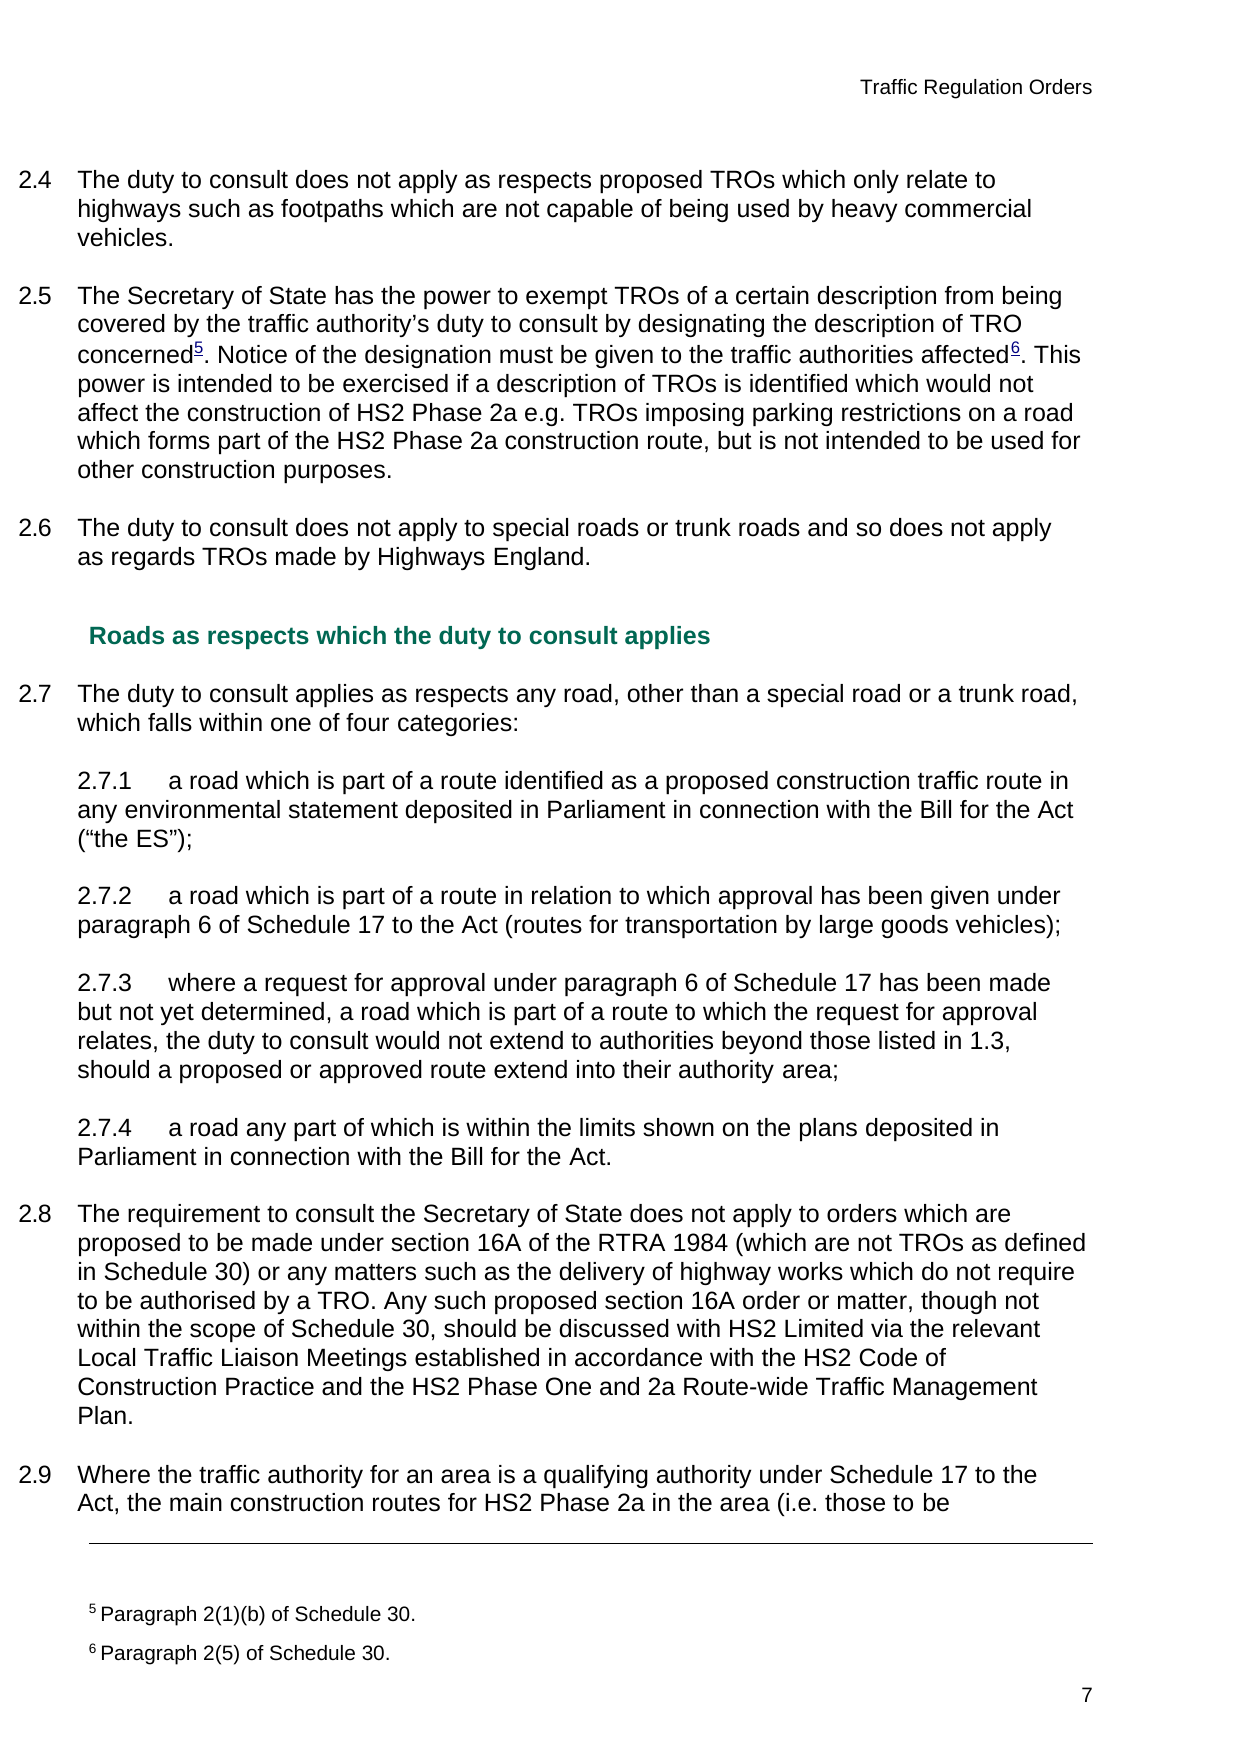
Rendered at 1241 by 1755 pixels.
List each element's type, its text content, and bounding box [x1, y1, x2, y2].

list a road any part of which is within the limits shown on the plans deposited in Parliament in connection with the Bill for the Act. [77, 1113, 1072, 1170]
list a road which is part of a route identified as a proposed construction traffic route in any environmental statement deposited in Parliament in connection with the Bill for the Act (“the ES”); [77, 766, 1075, 852]
list The requirement to consult the Secretary of State does not apply to orders which are proposed to be made under section 16A of the RTRA 1984 (which are not TROs as defined in Schedule 30) or any matters such as the delivery of highway works which do not require to be authorised by a TRO. Any such proposed section 16A order or matter, though not within the scope of Schedule 30, should be discussed with HS2 Limited via the relevant Local Traffic Liaison Meetings established in accordance with the HS2 Code of Construction Practice and the HS2 Phase One and 2a Route-wide Traffic Management Plan. [18, 1199, 1091, 1429]
list a road which is part of a route in relation to which approval has been given under paragraph 6 of Schedule 17 to the Act (routes for transportation by large goods vehicles); [77, 881, 1092, 939]
list The duty to consult does not apply to special roads or trunk roads and so does not apply as regards TROs made by Highways England. [18, 513, 1057, 570]
list Where the traffic authority for an area is a qualifying authority under Schedule 17 to the Act, the main construction routes for HS2 Phase 2a in the area (i.e. those to be [18, 1460, 1068, 1517]
list where a request for approval under paragraph 6 of Schedule 17 has been made but not yet determined, a road which is part of a route to which the request for approval relates, the duty to consult would not extend to authorities beyond those listed in 1.3, should a proposed or approved route extend into their authority area; [77, 968, 1077, 1084]
list The duty to consult applies as respects any road, other than a special road or a trunk road, which falls within one of four categories: [18, 679, 1087, 737]
subtitle Roads as respects which the duty to consult applies [89, 621, 1163, 649]
text 5 Paragraph 2(1)(b) of Schedule 30. [89, 1601, 1163, 1625]
list The duty to consult does not apply as respects proposed TROs which only relate to highways such as footpaths which are not capable of being used by heavy commercial vehicles. [18, 165, 1068, 252]
list The Secretary of State has the power to exempt TROs of a certain description from being covered by the traffic authority’s duty to consult by designating the description of TRO concerned5. Notice of the designation must be given to the traffic authorities affected6. This power is intended to be exercised if a description of TROs is identified which would not affect the construction of HS2 Phase 2a e.g. TROs imposing parking restrictions on a road which forms part of the HS2 Phase 2a construction route, but is not intended to be used for other construction purposes. [18, 281, 1082, 484]
